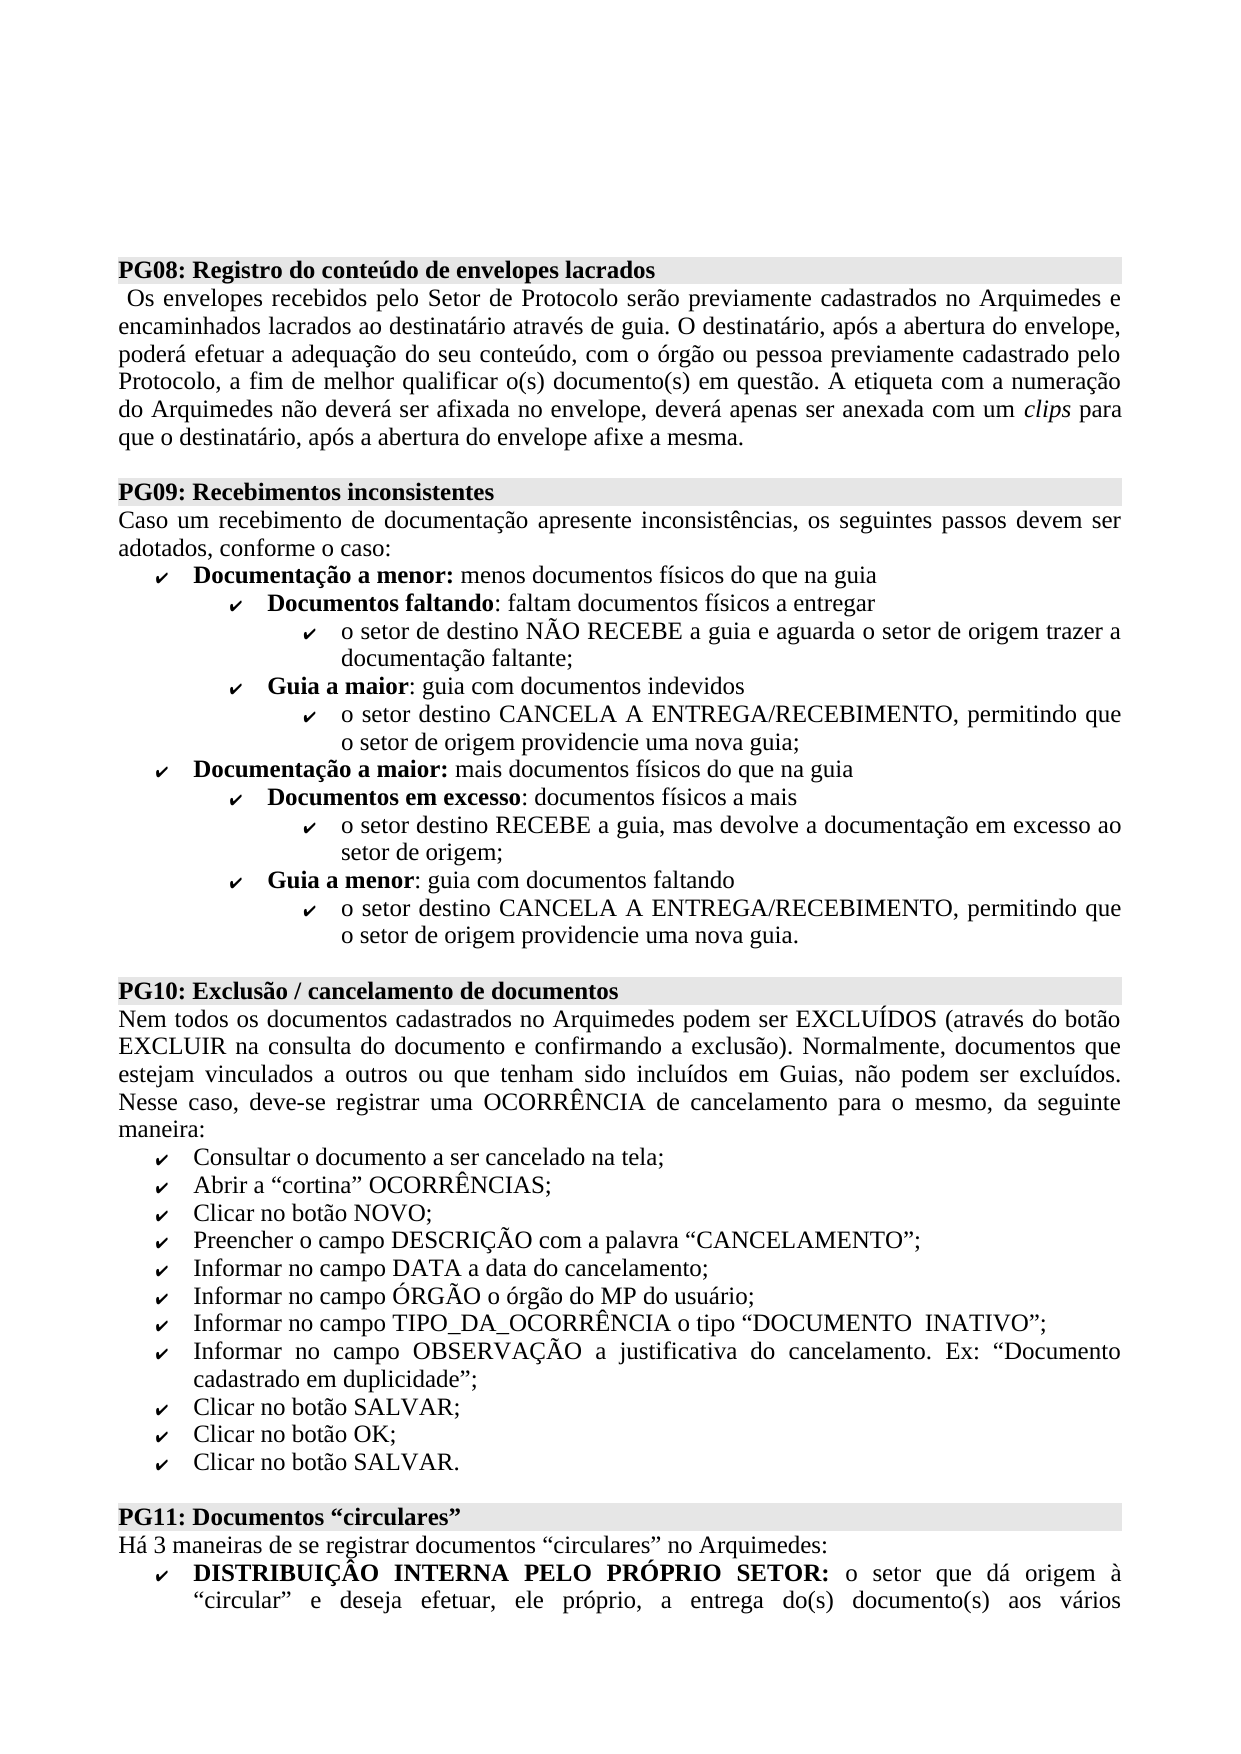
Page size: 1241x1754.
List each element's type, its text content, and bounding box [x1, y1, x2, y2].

text Caso um recebimento de documentação apresente inconsistências, os seguintes passos devem ser adotados, conforme o caso: [118, 506, 1122, 561]
text PG09: Recebimentos inconsistentes [118, 478, 1122, 506]
list Consultar o documento a ser cancelado na tela; [156, 1143, 1122, 1171]
list Documentação a maior: mais documentos físicos do que na guia [156, 755, 1122, 783]
text Os envelopes recebidos pelo Setor de Protocolo serão previamente cadastrados no Arquimedes e encaminhados lacrados ao destinatário através de guia. O destinatário, após a abertura do envelope, poderá efetuar a adequação do seu conteúdo, com o órgão ou pessoa previamente cadastrado pelo Protocolo, a fim de melhor qualificar o(s) documento(s) em questão. A etiqueta com a numeração do Arquimedes não deverá ser afixada no envelope, deverá apenas ser anexada com um clips para que o destinatário, após a abertura do envelope afixe a mesma. [118, 284, 1122, 451]
list Documentação a menor: menos documentos físicos do que na guia [156, 561, 1122, 589]
list o setor de destino NÃO RECEBE a guia e aguarda o setor de origem trazer a documentação faltante; [303, 617, 1122, 672]
list Informar no campo TIPO_DA_OCORRÊNCIA o tipo “DOCUMENTO INATIVO”; [156, 1309, 1122, 1337]
list DISTRIBUIÇÂO INTERNA PELO PRÓPRIO SETOR: o setor que dá origem à “circular” e deseja efetuar, ele próprio, a entrega do(s) documento(s) aos vários [156, 1559, 1122, 1614]
list o setor destino RECEBE a guia, mas devolve a documentação em excesso ao setor de origem; [303, 811, 1122, 866]
list o setor destino CANCELA A ENTREGA/RECEBIMENTO, permitindo que o setor de origem providencie uma nova guia. [303, 894, 1122, 949]
list Informar no campo DATA a data do cancelamento; [156, 1254, 1122, 1282]
text Há 3 maneiras de se registrar documentos “circulares” no Arquimedes: [118, 1531, 1122, 1559]
list Clicar no botão SALVAR; [156, 1393, 1122, 1420]
list Abrir a “cortina” OCORRÊNCIAS; [156, 1171, 1122, 1199]
text PG10: Exclusão / cancelamento de documentos [118, 977, 1122, 1005]
list Documentos em excesso: documentos físicos a mais [229, 783, 1122, 811]
list Clicar no botão SALVAR. [156, 1448, 1122, 1476]
list Guia a menor: guia com documentos faltando [229, 866, 1122, 894]
list Clicar no botão NOVO; [156, 1199, 1122, 1226]
list Informar no campo OBSERVAÇÃO a justificativa do cancelamento. Ex: “Documento cadastrado em duplicidade”; [156, 1337, 1122, 1393]
text Nem todos os documentos cadastrados no Arquimedes podem ser EXCLUÍDOS (através do botão EXCLUIR na consulta do documento e confirmando a exclusão). Normalmente, documentos que estejam vinculados a outros ou que tenham sido incluídos em Guias, não podem ser excluídos. Nesse caso, deve-se registrar uma OCORRÊNCIA de cancelamento para o mesmo, da seguinte maneira: [118, 1005, 1122, 1143]
list o setor destino CANCELA A ENTREGA/RECEBIMENTO, permitindo que o setor de origem providencie uma nova guia; [303, 700, 1122, 755]
list Guia a maior: guia com documentos indevidos [229, 672, 1122, 700]
text PG11: Documentos “circulares” [118, 1503, 1122, 1531]
list Informar no campo ÓRGÃO o órgão do MP do usuário; [156, 1282, 1122, 1309]
list Documentos faltando: faltam documentos físicos a entregar [229, 589, 1122, 617]
list Preencher o campo DESCRIÇÃO com a palavra “CANCELAMENTO”; [156, 1226, 1122, 1254]
list Clicar no botão OK; [156, 1420, 1122, 1448]
text PG08: Registro do conteúdo de envelopes lacrados [118, 257, 1122, 284]
